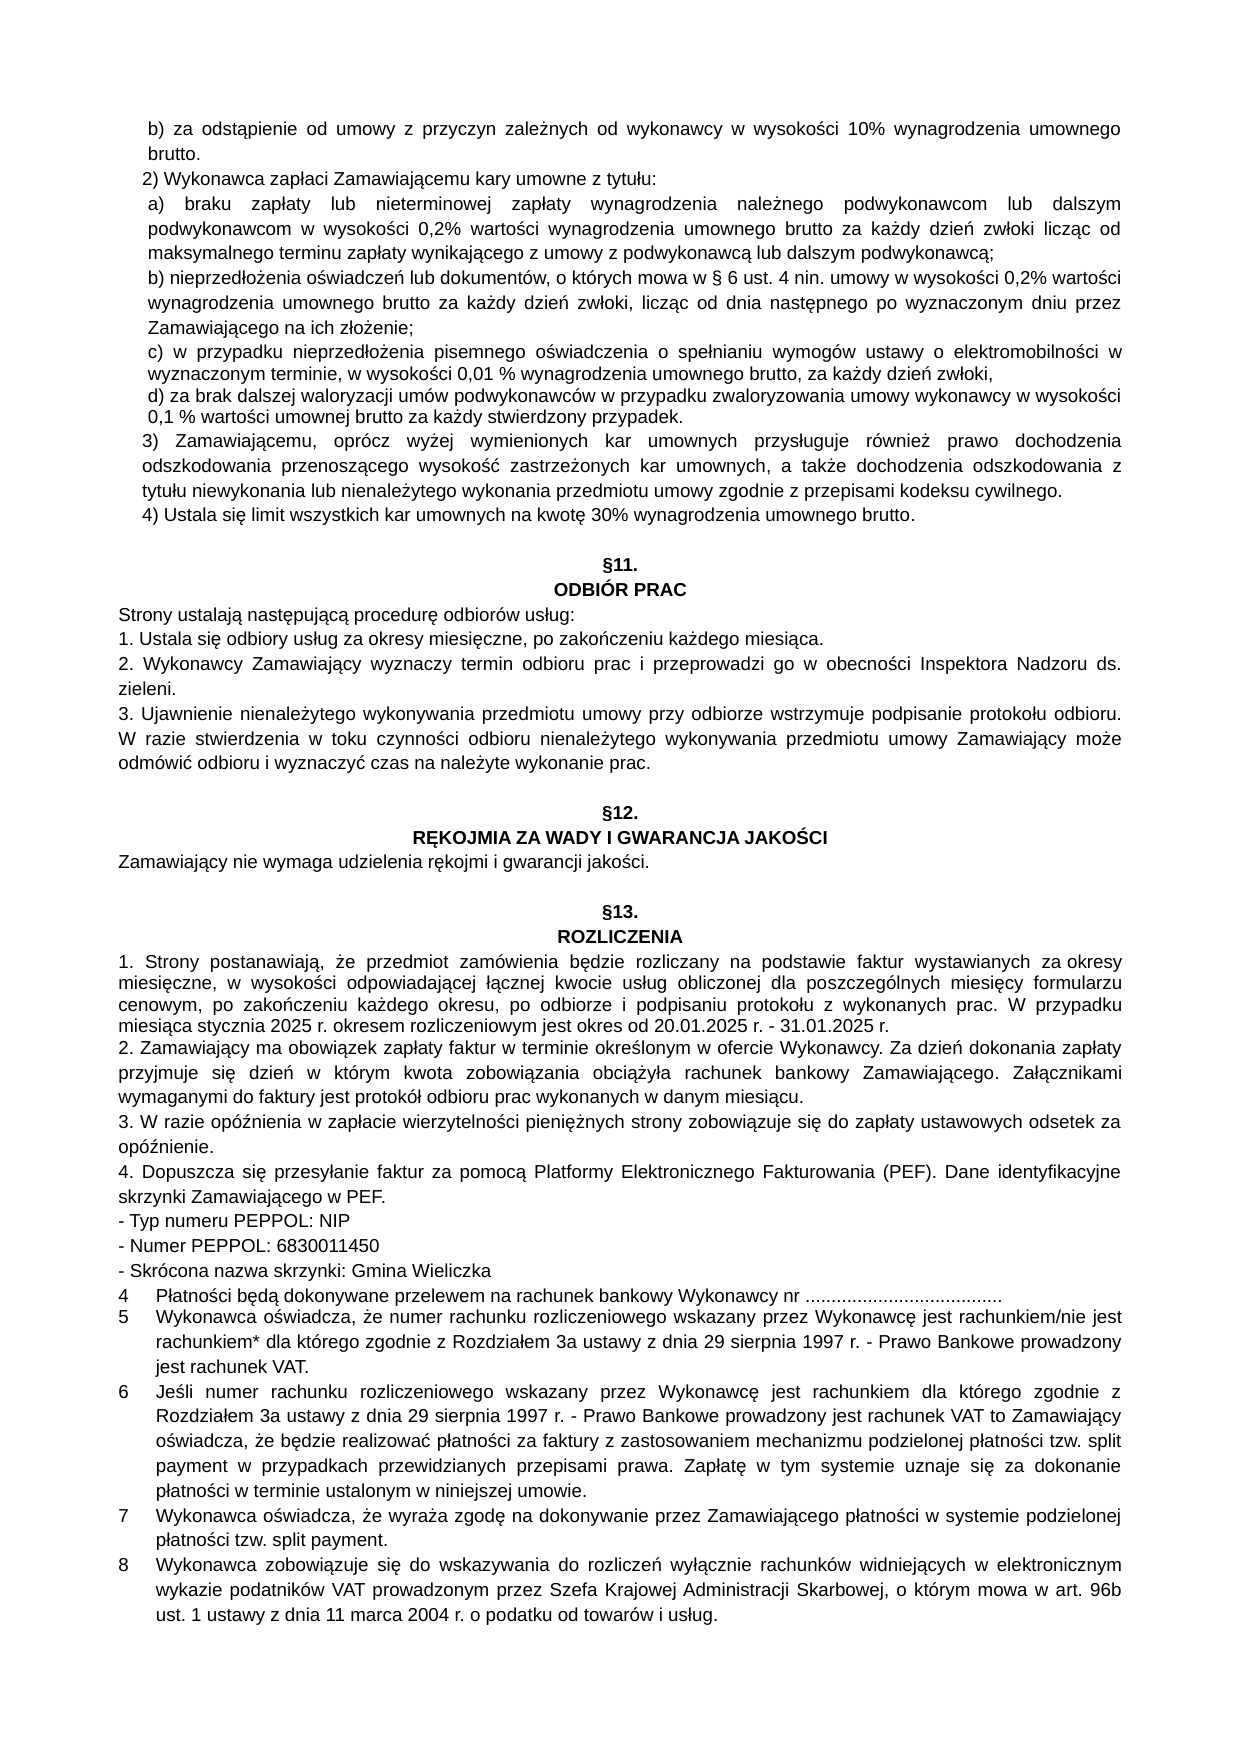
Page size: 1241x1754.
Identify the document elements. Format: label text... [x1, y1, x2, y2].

list Wykonawca zobowiązuje się do wskazywania do rozliczeń wyłącznie rachunków widniejących w elektronicznym wykazie podatników VAT prowadzonym przez Szefa Krajowej Administracji Skarbowej, o którym mowa w art. 96b ust. 1 ustawy z dnia 11 marca 2004 r. o podatku od towarów i usług. [118, 1554, 1122, 1625]
text 1. Ustala się odbiory usług za okresy miesięczne, po zakończeniu każdego miesiąca. [118, 628, 1122, 650]
text ROZLICZENIA [118, 926, 1122, 947]
text 3) Zamawiającemu, oprócz wyżej wymienionych kar umownych przysługuje również prawo dochodzenia odszkodowania przenoszącego wysokość zastrzeżonych kar umownych, a także dochodzenia odszkodowania z tytułu niewykonania lub nienależytego wykonania przedmiotu umowy zgodnie z przepisami kodeksu cywilnego. [142, 430, 1122, 501]
text b) za odstąpienie od umowy z przyczyn zależnych od wykonawcy w wysokości 10% wynagrodzenia umownego brutto. [148, 118, 1122, 164]
text 3. Ujawnienie nienależytego wykonywania przedmiotu umowy przy odbiorze wstrzymuje podpisanie protokołu odbioru. W razie stwierdzenia w toku czynności odbioru nienależytego wykonywania przedmiotu umowy Zamawiający może odmówić odbioru i wyznaczyć czas na należyte wykonanie prac. [118, 702, 1122, 774]
text - Numer PEPPOL: 6830011450 [118, 1235, 1122, 1257]
list Jeśli numer rachunku rozliczeniowego wskazany przez Wykonawcę jest rachunkiem dla którego zgodnie z Rozdziałem 3a ustawy z dnia 29 sierpnia 1997 r. - Prawo Bankowe prowadzony jest rachunek VAT to Zamawiający oświadcza, że będzie realizować płatności za faktury z zastosowaniem mechanizmu podzielonej płatności tzw. split payment w przypadkach przewidzianych przepisami prawa. Zapłatę w tym systemie uznaje się za dokonanie płatności w terminie ustalonym w niniejszej umowie. [118, 1381, 1122, 1501]
text 4) Ustala się limit wszystkich kar umownych na kwotę 30% wynagrodzenia umownego brutto. [142, 504, 1122, 526]
text 1. Strony postanawiają, że przedmiot zamówienia będzie rozliczany na podstawie faktur wystawianych za okresy miesięczne, w wysokości odpowiadającej łącznej kwocie usług obliczonej dla poszczególnych miesięcy formularzu cenowym, po zakończeniu każdego okresu, po odbiorze i podpisaniu protokołu z wykonanych prac. W przypadku miesiąca stycznia 2025 r. okresem rozliczeniowym jest okres od 20.01.2025 r. - 31.01.2025 r. [118, 950, 1122, 1037]
text 4. Dopuszcza się przesyłanie faktur za pomocą Platformy Elektronicznego Fakturowania (PEF). Dane identyfikacyjne skrzynki Zamawiającego w PEF. [118, 1161, 1122, 1207]
text c) w przypadku nieprzedłożenia pisemnego oświadczenia o spełnianiu wymogów ustawy o elektromobilności w wyznaczonym terminie, w wysokości 0,01 % wynagrodzenia umownego brutto, za każdy dzień zwłoki, [148, 341, 1122, 384]
text 2. Wykonawcy Zamawiający wyznaczy termin odbioru prac i przeprowadzi go w obecności Inspektora Nadzoru ds. zieleni. [118, 653, 1122, 699]
text a) braku zapłaty lub nieterminowej zapłaty wynagrodzenia należnego podwykonawcom lub dalszym podwykonawcom w wysokości 0,2% wartości wynagrodzenia umownego brutto za każdy dzień zwłoki licząc od maksymalnego terminu zapłaty wynikającego z umowy z podwykonawcą lub dalszym podwykonawcą; [148, 192, 1122, 264]
text §13. [118, 901, 1122, 922]
text 2) Wykonawca zapłaci Zamawiającemu kary umowne z tytułu: [142, 168, 1122, 189]
text - Typ numeru PEPPOL: NIP [118, 1210, 1122, 1232]
text §11. [118, 554, 1122, 575]
list Wykonawca oświadcza, że wyraża zgodę na dokonywanie przez Zamawiającego płatności w systemie podzielonej płatności tzw. split payment. [118, 1504, 1122, 1551]
text d) za brak dalszej waloryzacji umów podwykonawców w przypadku zwaloryzowania umowy wykonawcy w wysokości 0,1 % wartości umownej brutto za każdy stwierdzony przypadek. [148, 384, 1122, 427]
list Wykonawca oświadcza, że numer rachunku rozliczeniowego wskazany przez Wykonawcę jest rachunkiem/nie jest rachunkiem* dla którego zgodnie z Rozdziałem 3a ustawy z dnia 29 sierpnia 1997 r. - Prawo Bankowe prowadzony jest rachunek VAT. [118, 1306, 1122, 1377]
text Zamawiający nie wymaga udzielenia rękojmi i gwarancji jakości. [118, 851, 1122, 873]
text ODBIÓR PRAC [118, 578, 1122, 600]
text - Skrócona nazwa skrzynki: Gmina Wieliczka [118, 1260, 1122, 1281]
text Strony ustalają następującą procedurę odbiorów usług: [118, 603, 1122, 625]
text RĘKOJMIA ZA WADY I GWARANCJA JAKOŚCI [118, 826, 1122, 848]
text 2. Zamawiający ma obowiązek zapłaty faktur w terminie określonym w ofercie Wykonawcy. Za dzień dokonania zapłaty przyjmuje się dzień w którym kwota zobowiązania obciążyła rachunek bankowy Zamawiającego. Załącznikami wymaganymi do faktury jest protokół odbioru prac wykonanych w danym miesiącu. [118, 1037, 1122, 1108]
text 3. W razie opóźnienia w zapłacie wierzytelności pieniężnych strony zobowiązuje się do zapłaty ustawowych odsetek za opóźnienie. [118, 1111, 1122, 1157]
text §12. [118, 802, 1122, 823]
text b) nieprzedłożenia oświadczeń lub dokumentów, o których mowa w § 6 ust. 4 nin. umowy w wysokości 0,2% wartości wynagrodzenia umownego brutto za każdy dzień zwłoki, licząc od dnia następnego po wyznaczonym dniu przez Zamawiającego na ich złożenie; [148, 267, 1122, 338]
list Płatności będą dokonywane przelewem na rachunek bankowy Wykonawcy nr ...................................... [118, 1284, 1122, 1306]
